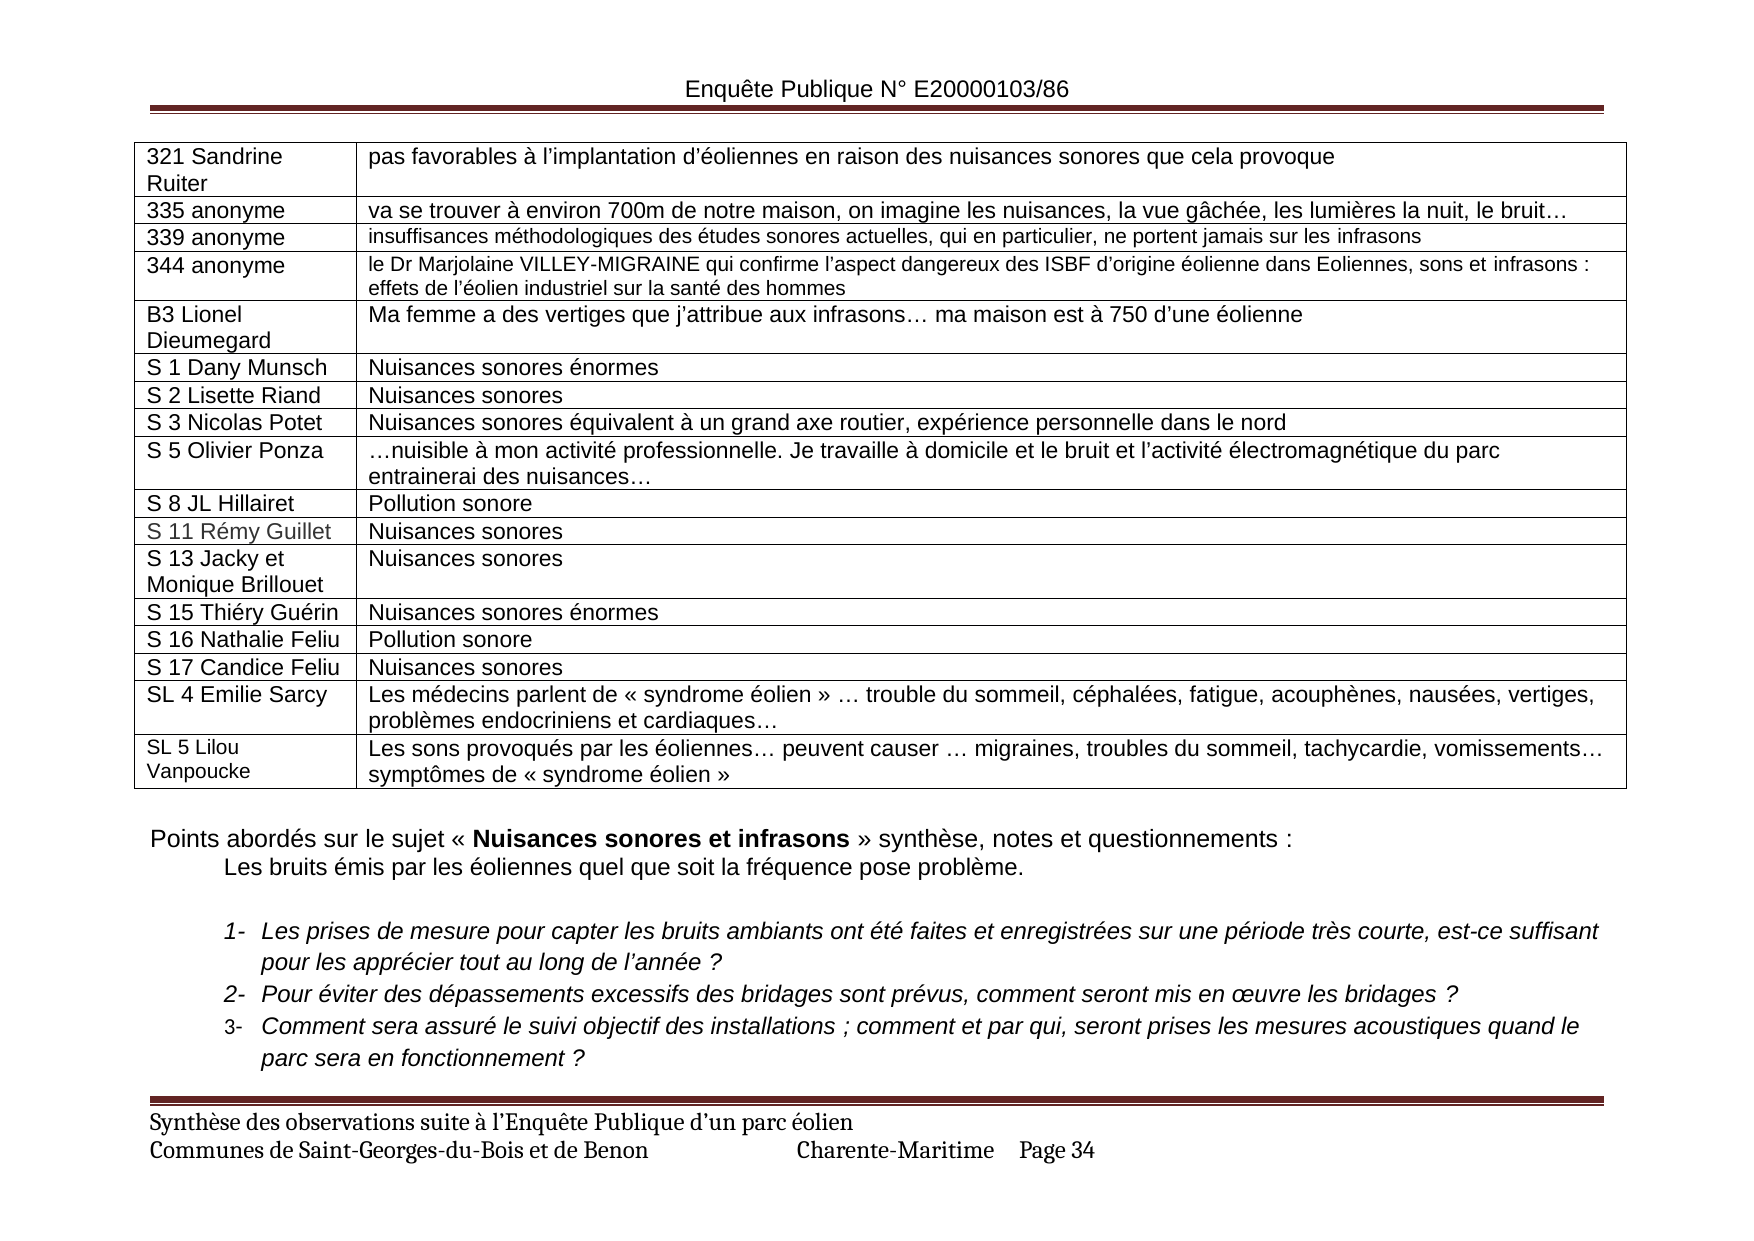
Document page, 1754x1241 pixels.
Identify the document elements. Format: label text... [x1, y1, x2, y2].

table_cell S 16 Nathalie Feliu [135, 626, 356, 653]
list Pour éviter des dépassements excessifs des bridages sont prévus, comment seront mis en œuvre les bridages ? [224, 980, 1604, 1007]
table_cell S 3 Nicolas Potet [135, 409, 356, 436]
table_cell B3 Lionel Dieumegard [135, 301, 356, 353]
table_cell S 13 Jacky et Monique Brillouet [135, 545, 356, 598]
table_cell S 17 Candice Feliu [135, 654, 356, 680]
table_cell Les sons provoqués par les éoliennes… peuvent causer … migraines, troubles du sommeil, tachycardie, vomissements… symptômes de « syndrome éolien » [357, 735, 1626, 787]
table_cell le Dr Marjolaine VILLEY-MIGRAINE qui confirme l’aspect dangereux des ISBF d’origine éolienne dans Eoliennes, sons et infrasons : effets de l’éolien industriel sur la santé des hommes [357, 252, 1626, 299]
table_cell Pollution sonore [357, 490, 1626, 517]
table_cell insuffisances méthodologiques des études sonores actuelles, qui en particulier, ne portent jamais sur les infrasons [357, 224, 1626, 251]
table_cell Pollution sonore [357, 626, 1626, 653]
table_cell va se trouver à environ 700m de notre maison, on imagine les nuisances, la vue gâchée, les lumières la nuit, le bruit… [357, 197, 1626, 223]
table_cell Nuisances sonores [357, 654, 1626, 680]
table_cell Les médecins parlent de « syndrome éolien » … trouble du sommeil, céphalées, fatigue, acouphènes, nausées, vertiges, problèmes endocriniens et cardiaques… [357, 681, 1626, 734]
list Comment sera assuré le suivi objectif des installations ; comment et par qui, seront prises les mesures acoustiques quand le parc sera en fonctionnement ? [224, 1012, 1604, 1071]
text Les bruits émis par les éoliennes quel que soit la fréquence pose problème. [150, 853, 1604, 881]
table_cell Ma femme a des vertiges que j’attribue aux infrasons… ma maison est à 750 d’une éolienne [357, 301, 1626, 353]
table_cell S 11 Rémy Guillet [135, 518, 356, 544]
table_cell …nuisible à mon activité professionnelle. Je travaille à domicile et le bruit et l’activité électromagnétique du parc entrainerai des nuisances… [357, 437, 1626, 489]
table_cell S 5 Olivier Ponza [135, 437, 356, 489]
table_cell 344 anonyme [135, 252, 356, 299]
table_cell S 8 JL Hillairet [135, 490, 356, 517]
table_cell S 2 Lisette Riand [135, 382, 356, 408]
table_cell Nuisances sonores [357, 382, 1626, 408]
table_cell 339 anonyme [135, 224, 356, 251]
table_cell SL 4 Emilie Sarcy [135, 681, 356, 734]
table_cell Nuisances sonores énormes [357, 354, 1626, 381]
table_cell Nuisances sonores [357, 518, 1626, 544]
table_cell pas favorables à l’implantation d’éoliennes en raison des nuisances sonores que cela provoque [357, 143, 1626, 196]
text Points abordés sur le sujet « Nuisances sonores et infrasons » synthèse, notes et questionnements : [150, 824, 1604, 853]
table_cell 321 Sandrine Ruiter [135, 143, 356, 196]
list Les prises de mesure pour capter les bruits ambiants ont été faites et enregistrées sur une période très courte, est-ce suffisant pour les apprécier tout au long de l’année ? [224, 917, 1604, 976]
table_cell Nuisances sonores équivalent à un grand axe routier, expérience personnelle dans le nord [357, 409, 1626, 436]
table_cell SL 5 Lilou Vanpoucke [135, 735, 356, 787]
table_cell 335 anonyme [135, 197, 356, 223]
table_cell S 1 Dany Munsch [135, 354, 356, 381]
table_cell Nuisances sonores [357, 545, 1626, 598]
table_cell Nuisances sonores énormes [357, 599, 1626, 625]
table_cell S 15 Thiéry Guérin [135, 599, 356, 625]
